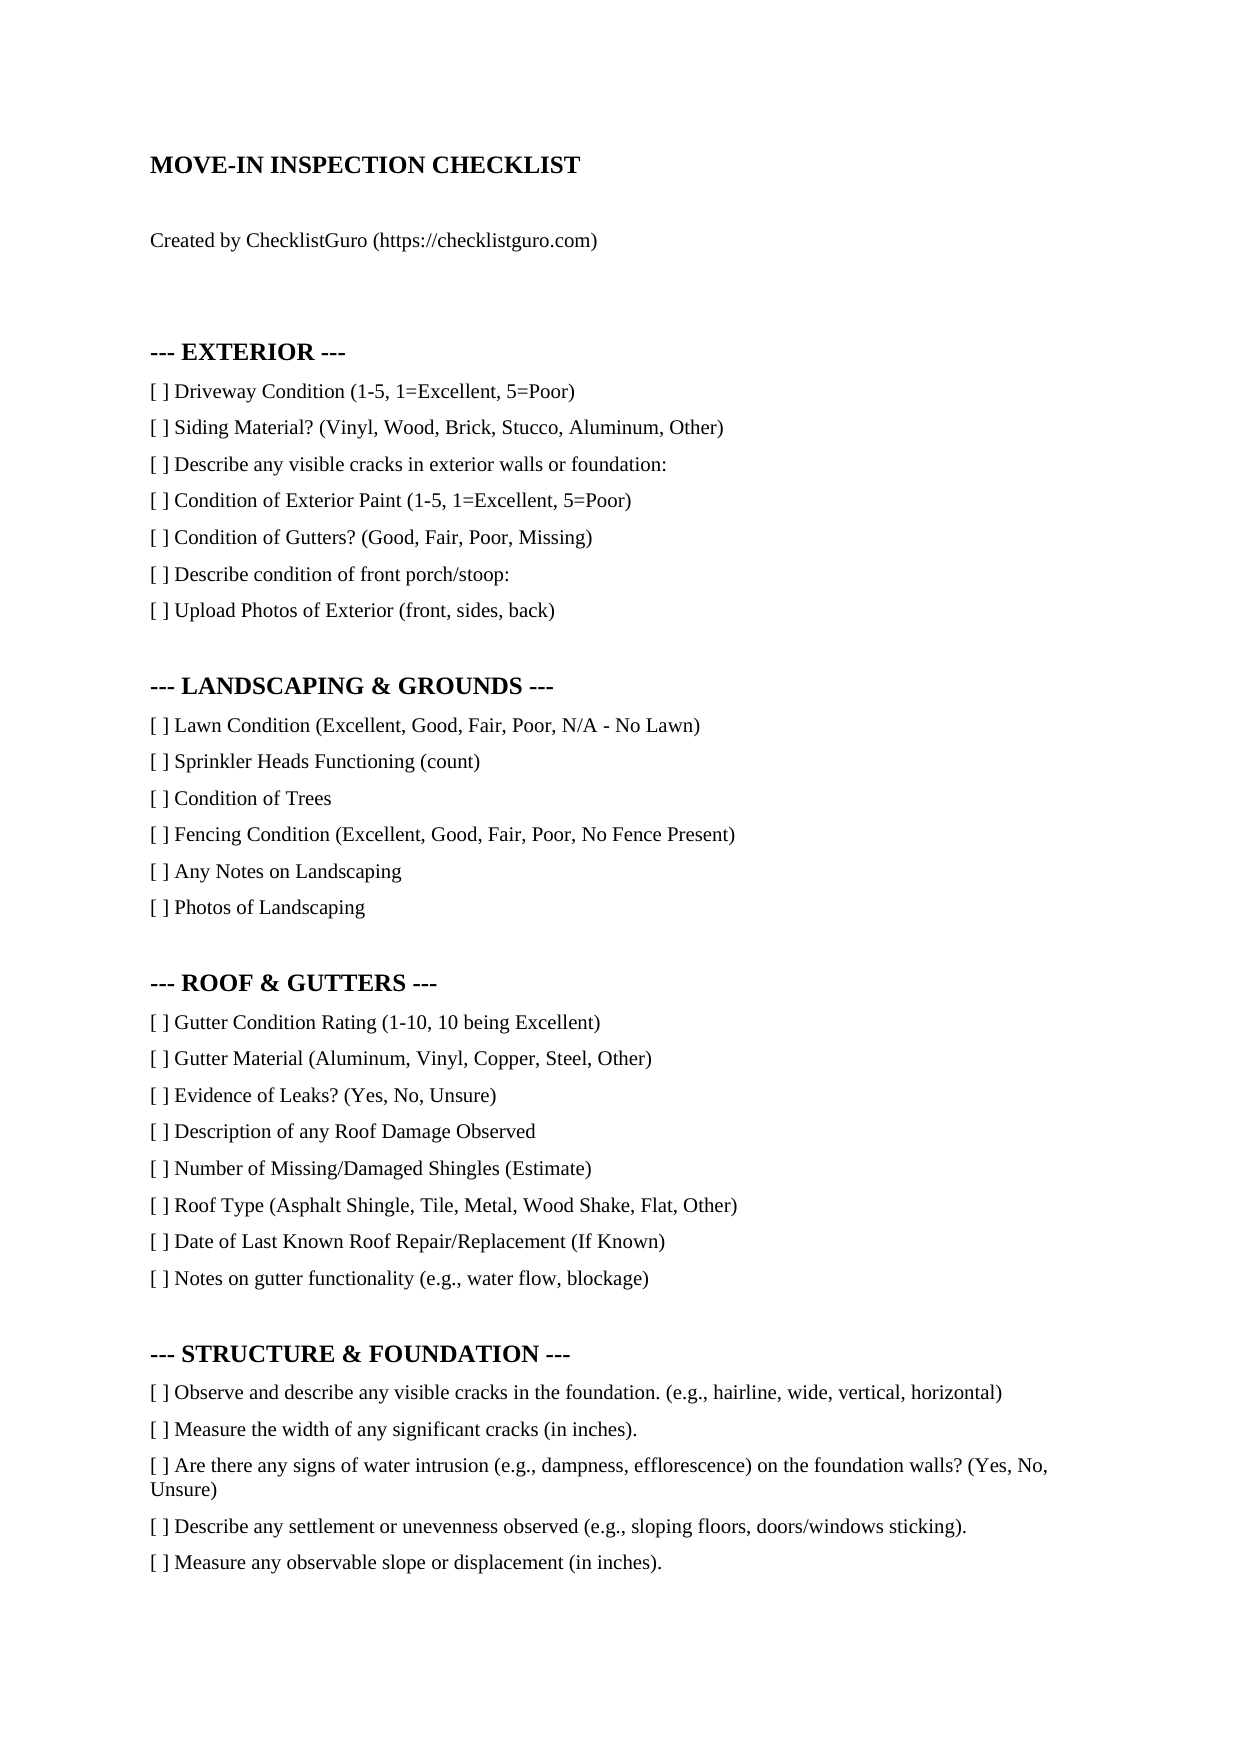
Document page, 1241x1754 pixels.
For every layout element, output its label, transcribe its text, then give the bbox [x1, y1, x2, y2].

text [ ] Observe and describe any visible cracks in the foundation. (e.g., hairline, wide, vertical, horizontal) [150, 1380, 1090, 1404]
text [ ] Photos of Landscaping [150, 895, 1090, 919]
text [ ] Roof Type (Asphalt Shingle, Tile, Metal, Wood Shake, Flat, Other) [150, 1192, 1090, 1217]
text --- ROOF & GUTTERS --- [150, 968, 1090, 997]
text [ ] Are there any signs of water intrusion (e.g., dampness, efflorescence) on the foundation walls? (Yes, No, Unsure) [150, 1453, 1090, 1501]
text [ ] Describe any visible cracks in exterior walls or foundation: [150, 452, 1090, 476]
text [ ] Description of any Roof Damage Observed [150, 1119, 1090, 1143]
text [ ] Siding Material? (Vinyl, Wood, Brick, Stucco, Aluminum, Other) [150, 415, 1090, 439]
text [ ] Lawn Condition (Excellent, Good, Fair, Poor, N/A - No Lawn) [150, 712, 1090, 737]
text [ ] Condition of Trees [150, 786, 1090, 810]
text [ ] Driveway Condition (1-5, 1=Excellent, 5=Poor) [150, 379, 1090, 403]
text Created by ChecklistGuro (https://checklistguro.com) [150, 228, 1090, 252]
text [ ] Describe any settlement or unevenness observed (e.g., sloping floors, doors/windows sticking). [150, 1514, 1090, 1538]
text [ ] Upload Photos of Exterior (front, sides, back) [150, 598, 1090, 622]
text [ ] Condition of Gutters? (Good, Fair, Poor, Missing) [150, 525, 1090, 549]
text --- EXTERIOR --- [150, 337, 1090, 366]
text [ ] Measure the width of any significant cracks (in inches). [150, 1417, 1090, 1441]
text [ ] Gutter Material (Aluminum, Vinyl, Copper, Steel, Other) [150, 1046, 1090, 1070]
text [ ] Date of Last Known Roof Repair/Replacement (If Known) [150, 1229, 1090, 1253]
text [ ] Any Notes on Landscaping [150, 859, 1090, 883]
text --- LANDSCAPING & GROUNDS --- [150, 671, 1090, 700]
text [ ] Gutter Condition Rating (1-10, 10 being Excellent) [150, 1010, 1090, 1034]
text [ ] Measure any observable slope or displacement (in inches). [150, 1550, 1090, 1574]
text [ ] Evidence of Leaks? (Yes, No, Unsure) [150, 1083, 1090, 1107]
text --- STRUCTURE & FOUNDATION --- [150, 1339, 1090, 1367]
text [ ] Fencing Condition (Excellent, Good, Fair, Poor, No Fence Present) [150, 822, 1090, 846]
text [ ] Sprinkler Heads Functioning (count) [150, 749, 1090, 773]
text [ ] Condition of Exterior Paint (1-5, 1=Excellent, 5=Poor) [150, 488, 1090, 512]
text [ ] Describe condition of front porch/stoop: [150, 562, 1090, 586]
text [ ] Number of Missing/Damaged Shingles (Estimate) [150, 1156, 1090, 1180]
text [ ] Notes on gutter functionality (e.g., water flow, blockage) [150, 1266, 1090, 1290]
text MOVE-IN INSPECTION CHECKLIST [150, 150, 1090, 179]
